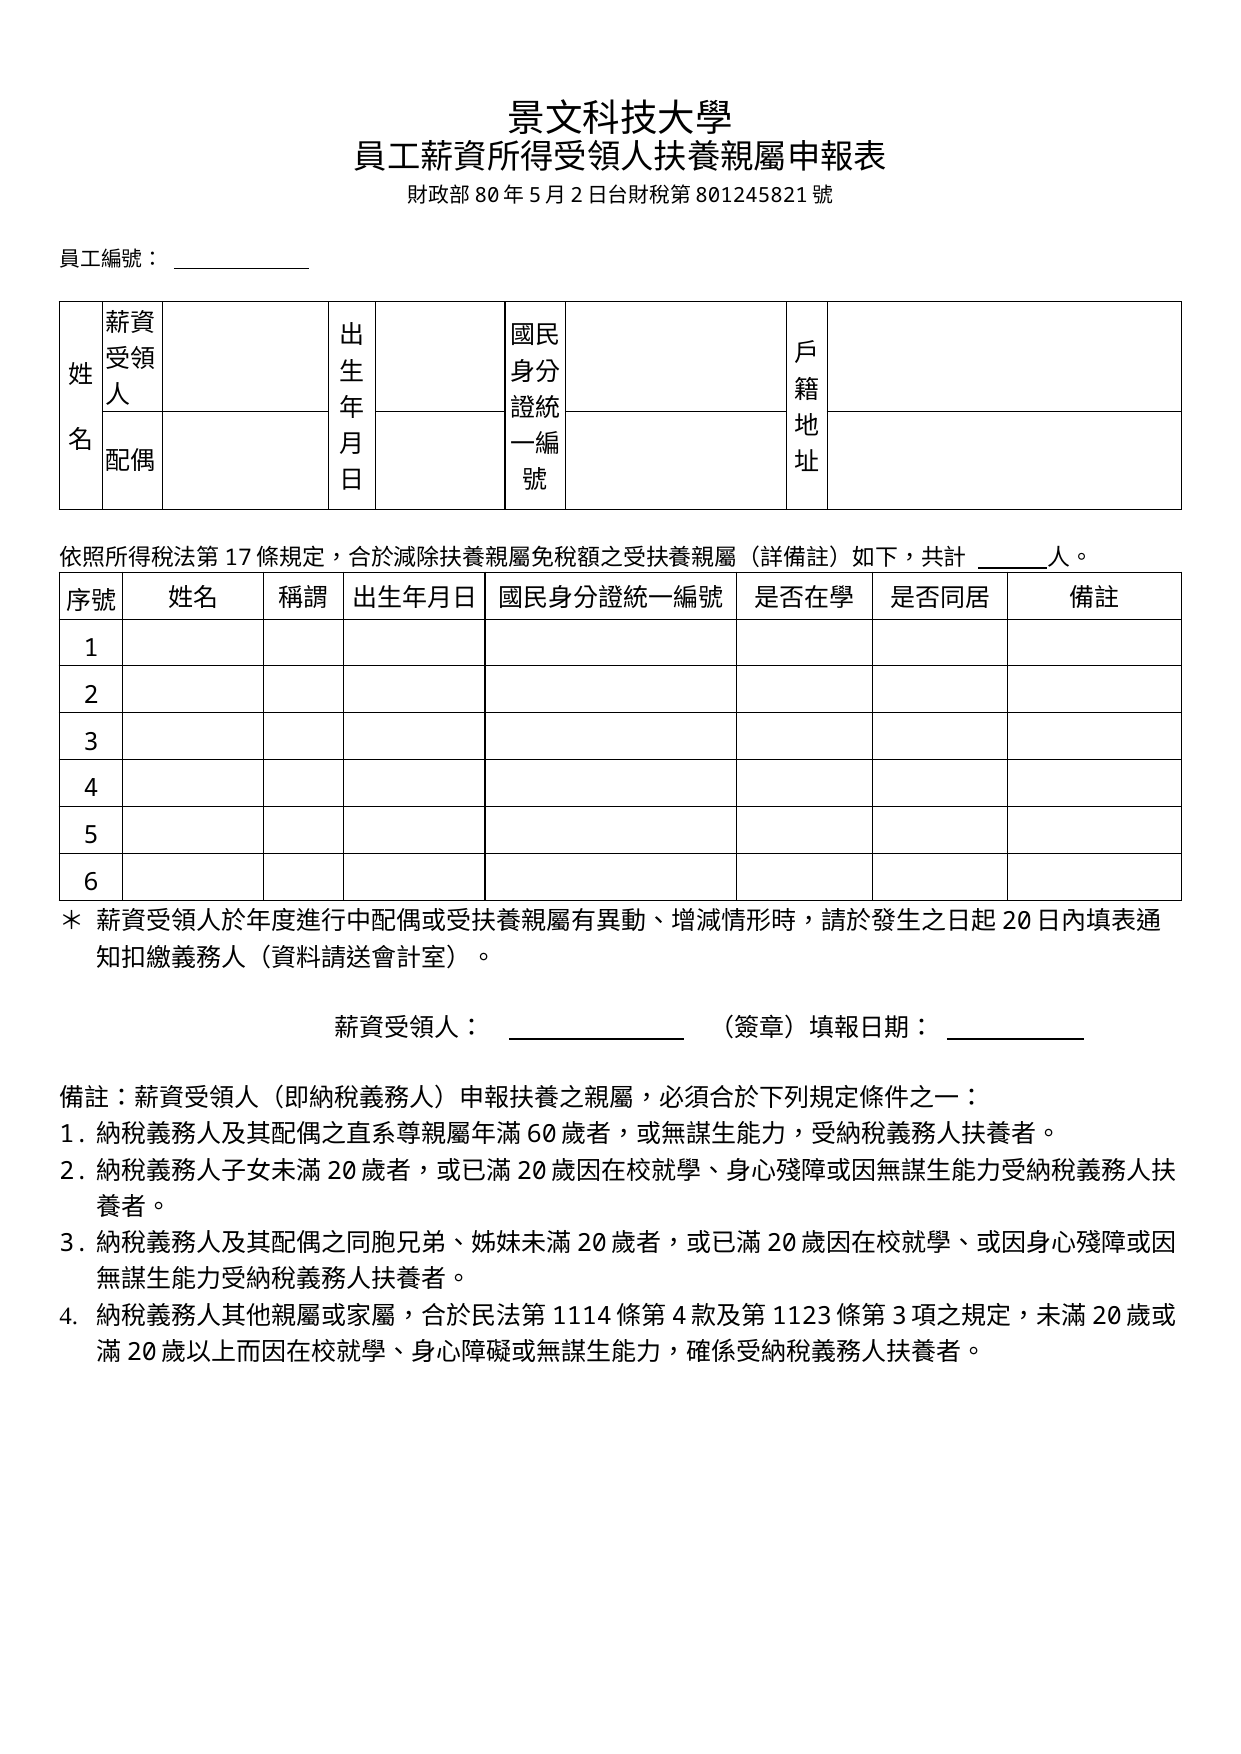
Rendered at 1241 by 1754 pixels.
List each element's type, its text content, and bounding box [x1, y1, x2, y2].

table_cell [344, 807, 484, 853]
table_cell [873, 807, 1007, 853]
text 員工編號： [59, 242, 1181, 272]
text 薪資受領人： （簽章）填報日期： [59, 1007, 1181, 1044]
table_header [566, 302, 786, 411]
table_header 出生年月日 [344, 573, 484, 618]
table_header 國民身分證統一編號 [506, 302, 565, 508]
table_cell [264, 666, 343, 712]
table_cell 6 [60, 854, 122, 900]
table_header 是否同居 [873, 573, 1007, 618]
table_cell [123, 620, 263, 665]
table_cell [123, 666, 263, 712]
text 財政部80年5月2日台財稅第801245821號 [59, 175, 1181, 209]
table_cell [737, 854, 872, 900]
list 納稅義務人及其配偶之同胞兄弟、姊妹未滿20歲者，或已滿20歲因在校就學、或因身心殘障或因無謀生能力受納稅義務人扶養者。 [59, 1223, 1181, 1295]
table_header 序號 [60, 573, 122, 618]
table_cell [123, 713, 263, 759]
list 薪資受領人於年度進行中配偶或受扶養親屬有異動、增減情形時，請於發生之日起20日內填表通知扣繳義務人（資料請送會計室）。 [59, 901, 1181, 973]
table_cell [486, 807, 736, 853]
table_cell [486, 713, 736, 759]
table_cell [344, 760, 484, 806]
table_cell [1008, 620, 1181, 665]
table_cell [1008, 760, 1181, 806]
table_cell [486, 620, 736, 665]
table_header 薪資 受領人 [103, 302, 162, 411]
table_cell [264, 760, 343, 806]
list 納稅義務人及其配偶之直系尊親屬年滿60歲者，或無謀生能力，受納稅義務人扶養者。 [59, 1114, 1181, 1150]
table_cell [344, 713, 484, 759]
table_header 稱謂 [264, 573, 343, 618]
table_cell [264, 807, 343, 853]
table_cell [566, 412, 786, 508]
table_cell [1008, 854, 1181, 900]
table_cell [737, 760, 872, 806]
table_cell [123, 807, 263, 853]
table_cell [486, 854, 736, 900]
table_cell [737, 620, 872, 665]
table_cell [737, 807, 872, 853]
table_cell [486, 760, 736, 806]
table_header 姓 名 [60, 302, 102, 508]
table_cell [264, 854, 343, 900]
table_cell 4 [60, 760, 122, 806]
table_header [828, 302, 1181, 411]
table_cell 配偶 [103, 412, 162, 508]
table_cell [344, 854, 484, 900]
table_header 國民身分證統一編號 [486, 573, 736, 618]
table_header 姓名 [123, 573, 263, 618]
table_header 備註 [1008, 573, 1181, 618]
list 納稅義務人其他親屬或家屬，合於民法第1114條第4款及第1123條第3項之規定，未滿20歲或滿20歲以上而因在校就學、身心障礙或無謀生能力，確係受納稅義務人扶養者。 [59, 1295, 1181, 1368]
table_cell [737, 666, 872, 712]
table_cell [123, 854, 263, 900]
table_cell [873, 620, 1007, 665]
table_cell 5 [60, 807, 122, 853]
table_cell [873, 666, 1007, 712]
table_cell [264, 713, 343, 759]
table_cell [344, 666, 484, 712]
table_cell [737, 713, 872, 759]
table_cell [123, 760, 263, 806]
list 納稅義務人子女未滿20歲者，或已滿20歲因在校就學、身心殘障或因無謀生能力受納稅義務人扶養者。 [59, 1150, 1181, 1223]
text 備註：薪資受領人（即納稅義務人）申報扶養之親屬，必須合於下列規定條件之一： [59, 1078, 1181, 1114]
table_cell [873, 854, 1007, 900]
table_cell [873, 713, 1007, 759]
table_cell [828, 412, 1181, 508]
table_cell [873, 760, 1007, 806]
table_cell 2 [60, 666, 122, 712]
table_cell [1008, 807, 1181, 853]
table_cell [1008, 666, 1181, 712]
table_cell 3 [60, 713, 122, 759]
text 員工薪資所得受領人扶養親屬申報表 [59, 142, 1181, 175]
table_cell [344, 620, 484, 665]
table_header 是否在學 [737, 573, 872, 618]
table_header [376, 302, 504, 411]
table_cell [376, 412, 504, 508]
table_cell [486, 666, 736, 712]
table_header 出生年月日 [329, 302, 375, 508]
table_cell 1 [60, 620, 122, 665]
table_cell [1008, 713, 1181, 759]
table_header 戶籍地址 [787, 302, 827, 508]
table_cell [264, 620, 343, 665]
text 依照所得稅法第17條規定，合於減除扶養親屬免稅額之受扶養親屬（詳備註）如下，共計 人。 [59, 538, 1181, 572]
text 景文科技大學 [59, 88, 1181, 142]
table_header [163, 302, 328, 411]
table_cell [163, 412, 328, 508]
